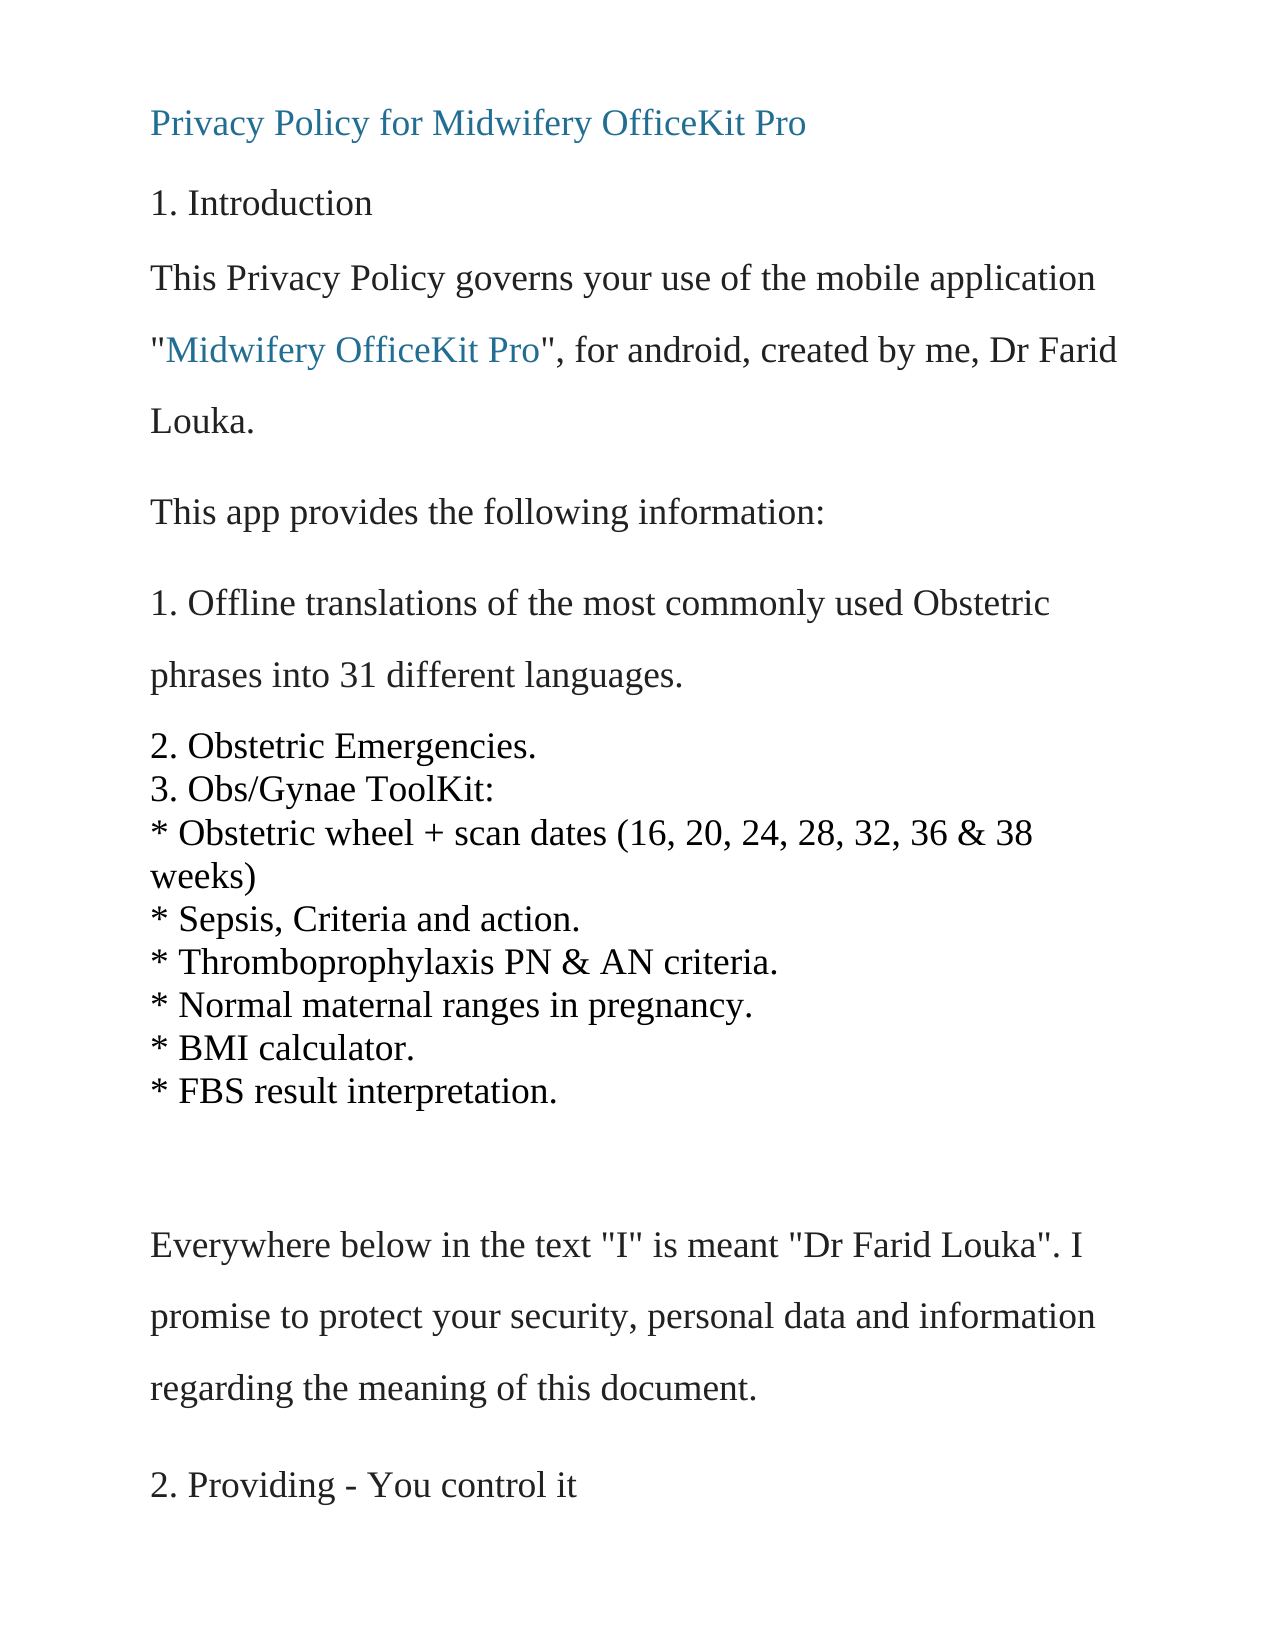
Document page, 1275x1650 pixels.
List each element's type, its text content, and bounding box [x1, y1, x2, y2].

text * Sepsis, Criteria and action. [150, 896, 1125, 939]
text 2. Providing - You control it [150, 1463, 1125, 1506]
text This app provides the following information: [150, 490, 1125, 533]
text 1. Offline translations of the most commonly used Obstetric phrases into 31 different languages. [150, 581, 1125, 695]
text * Obstetric wheel + scan dates (16, 20, 24, 28, 32, 36 & 38 weeks) [150, 810, 1125, 896]
text * Thromboprophylaxis PN & AN criteria. [150, 939, 1125, 982]
text * BMI calculator. [150, 1026, 1125, 1069]
text 3. Obs/Gynae ToolKit: [150, 767, 1125, 810]
text 1. Introduction [150, 181, 1125, 224]
text * FBS result interpretation. [150, 1069, 1125, 1112]
text 2. Obstetric Emergencies. [150, 724, 1125, 767]
text * Normal maternal ranges in pregnancy. [150, 982, 1125, 1026]
text Everywhere below in the text "I" is meant "Dr Farid Louka". I promise to protect your security, personal data and information regarding the meaning of this document. [150, 1222, 1125, 1408]
text This Privacy Policy governs your use of the mobile application "Midwifery OfficeKit Pro", for android, created by me, Dr Farid Louka. [150, 256, 1125, 442]
text Privacy Policy for Midwifery OfficeKit Pro [150, 100, 1125, 143]
